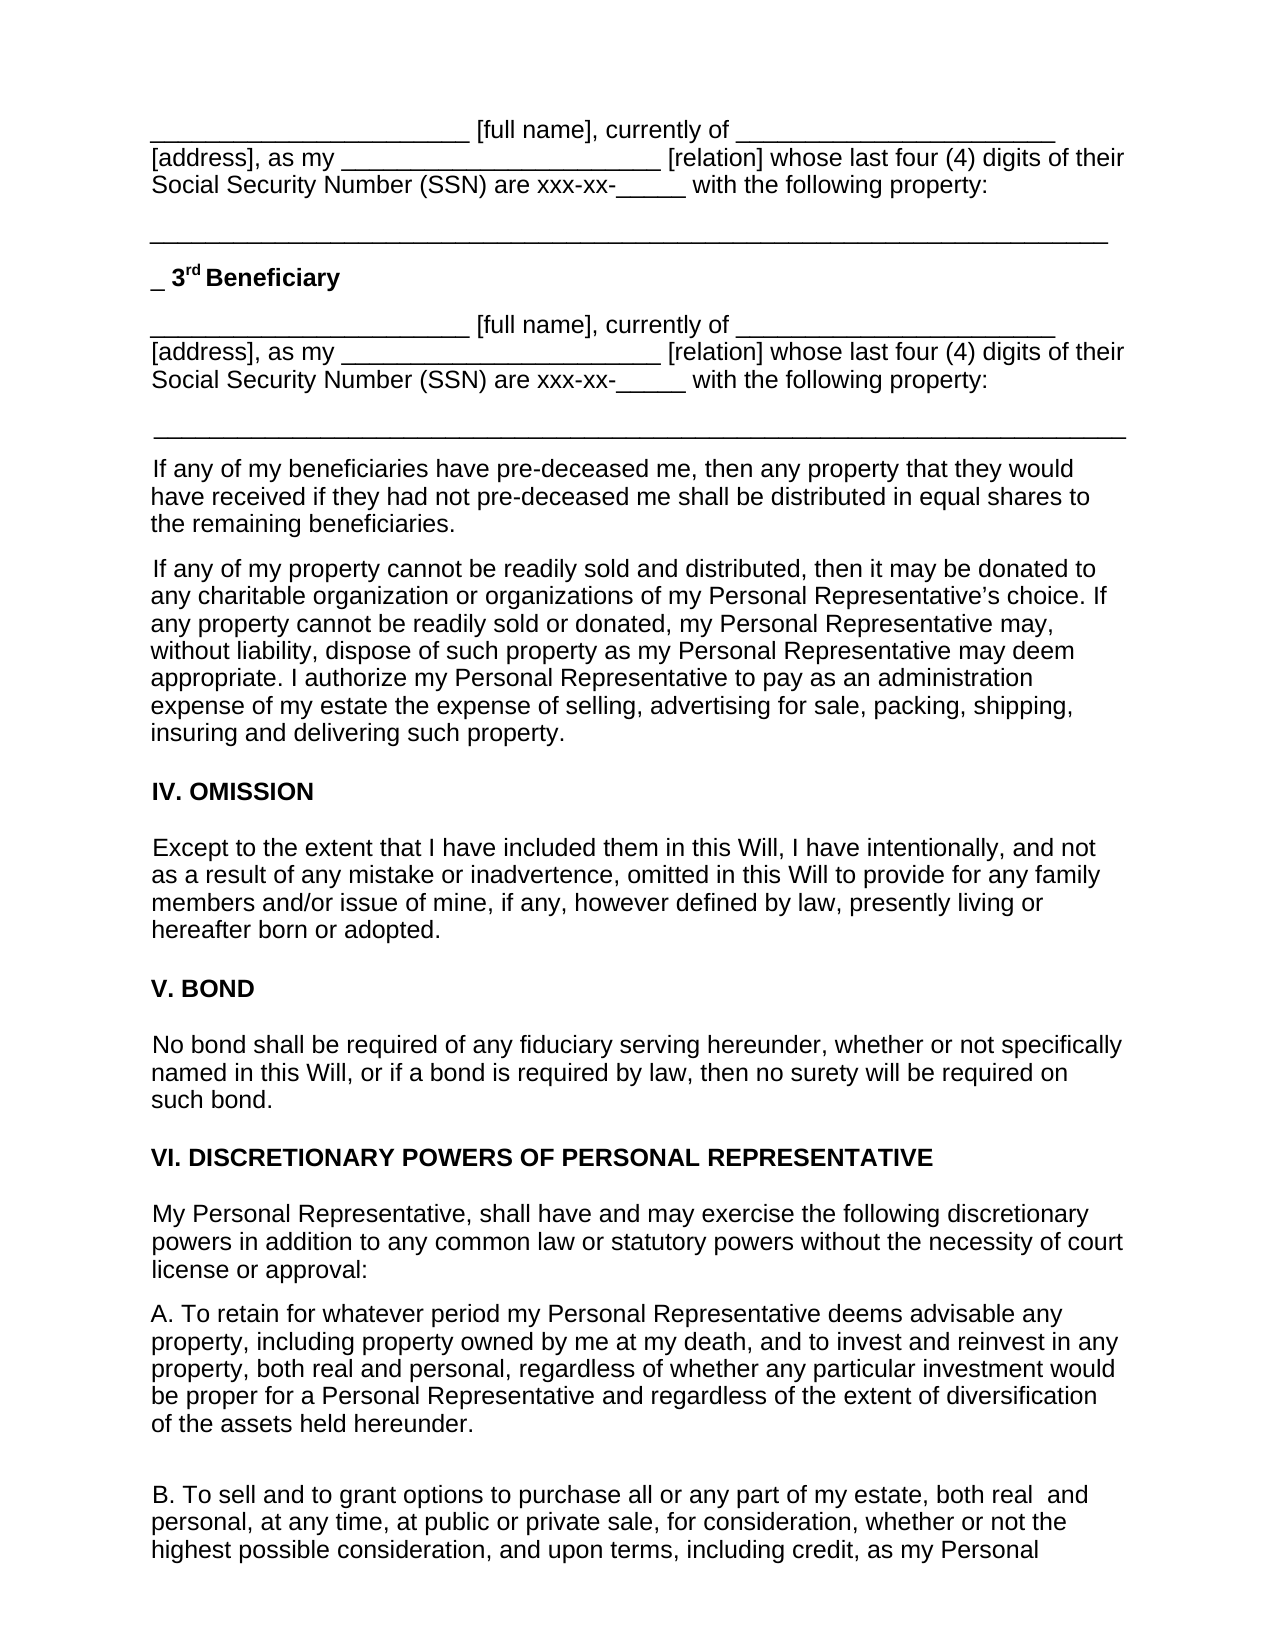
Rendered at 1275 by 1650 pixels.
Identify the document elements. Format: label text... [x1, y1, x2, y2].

text My Personal Representative, shall have and may exercise the following discretionary powers in addition to any common law or statutory powers without the necessity of court license or approval: [151, 1201, 1129, 1283]
text VI. DISCRETIONARY POWERS OF PERSONAL REPRESENTATIVE [151, 1143, 1131, 1172]
text If any of my beneficiaries have pre-deceased me, then any property that they would have received if they had not pre-deceased me shall be distributed in equal shares to the remaining beneficiaries. [150, 456, 1098, 538]
text Except to the extent that I have included them in this Will, I have intentionally, and not as a result of any mistake or inadvertence, omitted in this Will to provide for any family members and/or issue of mine, if any, however defined by law, presently living or hereafter born or adopted. [151, 834, 1107, 944]
text If any of my property cannot be readily sold and distributed, then it may be donated to any charitable organization or organizations of my Personal Representative’s choice. If any property cannot be readily sold or donated, my Personal Representative may, without liability, dispose of such property as my Personal Representative may deem appropriate. I authorize my Personal Representative to pay as an administration expense of my estate the expense of selling, advertising for sale, packing, shipping, insuring and delivering such property. [150, 555, 1121, 747]
text A. To retain for whatever period my Personal Representative deems advisable any property, including property owned by me at my death, and to invest and reinvest in any property, both real and personal, regardless of whether any particular investment would be proper for a Personal Representative and regardless of the extent of diversification of the assets held hereunder. [150, 1301, 1125, 1437]
text No bond shall be required of any fiduciary serving hereunder, whether or not specifically named in this Will, or if a bond is required by law, then no surety will be required on such bond. [151, 1032, 1128, 1114]
text _______________________ [full name], currently of _______________________ [address], as my _______________________ [relation] whose last four (4) digits of their Social Security Number (SSN) are xxx-xx-_____ with the following property: [150, 117, 1131, 199]
text ______________________________________________________________________ [150, 411, 1131, 439]
text B. To sell and to grant options to purchase all or any part of my estate, both real and personal, at any time, at public or private sale, for consideration, whether or not the highest possible consideration, and upon terms, including credit, as my Personal [151, 1481, 1122, 1563]
text ______________________________________________________________________ 3rd Beneficiary [150, 216, 1123, 292]
text IV. OMISSION [152, 777, 1131, 806]
text V. BOND [151, 974, 1131, 1002]
text _______________________ [full name], currently of _______________________ [address], as my _______________________ [relation] whose last four (4) digits of their Social Security Number (SSN) are xxx-xx-_____ with the following property: [150, 311, 1131, 393]
